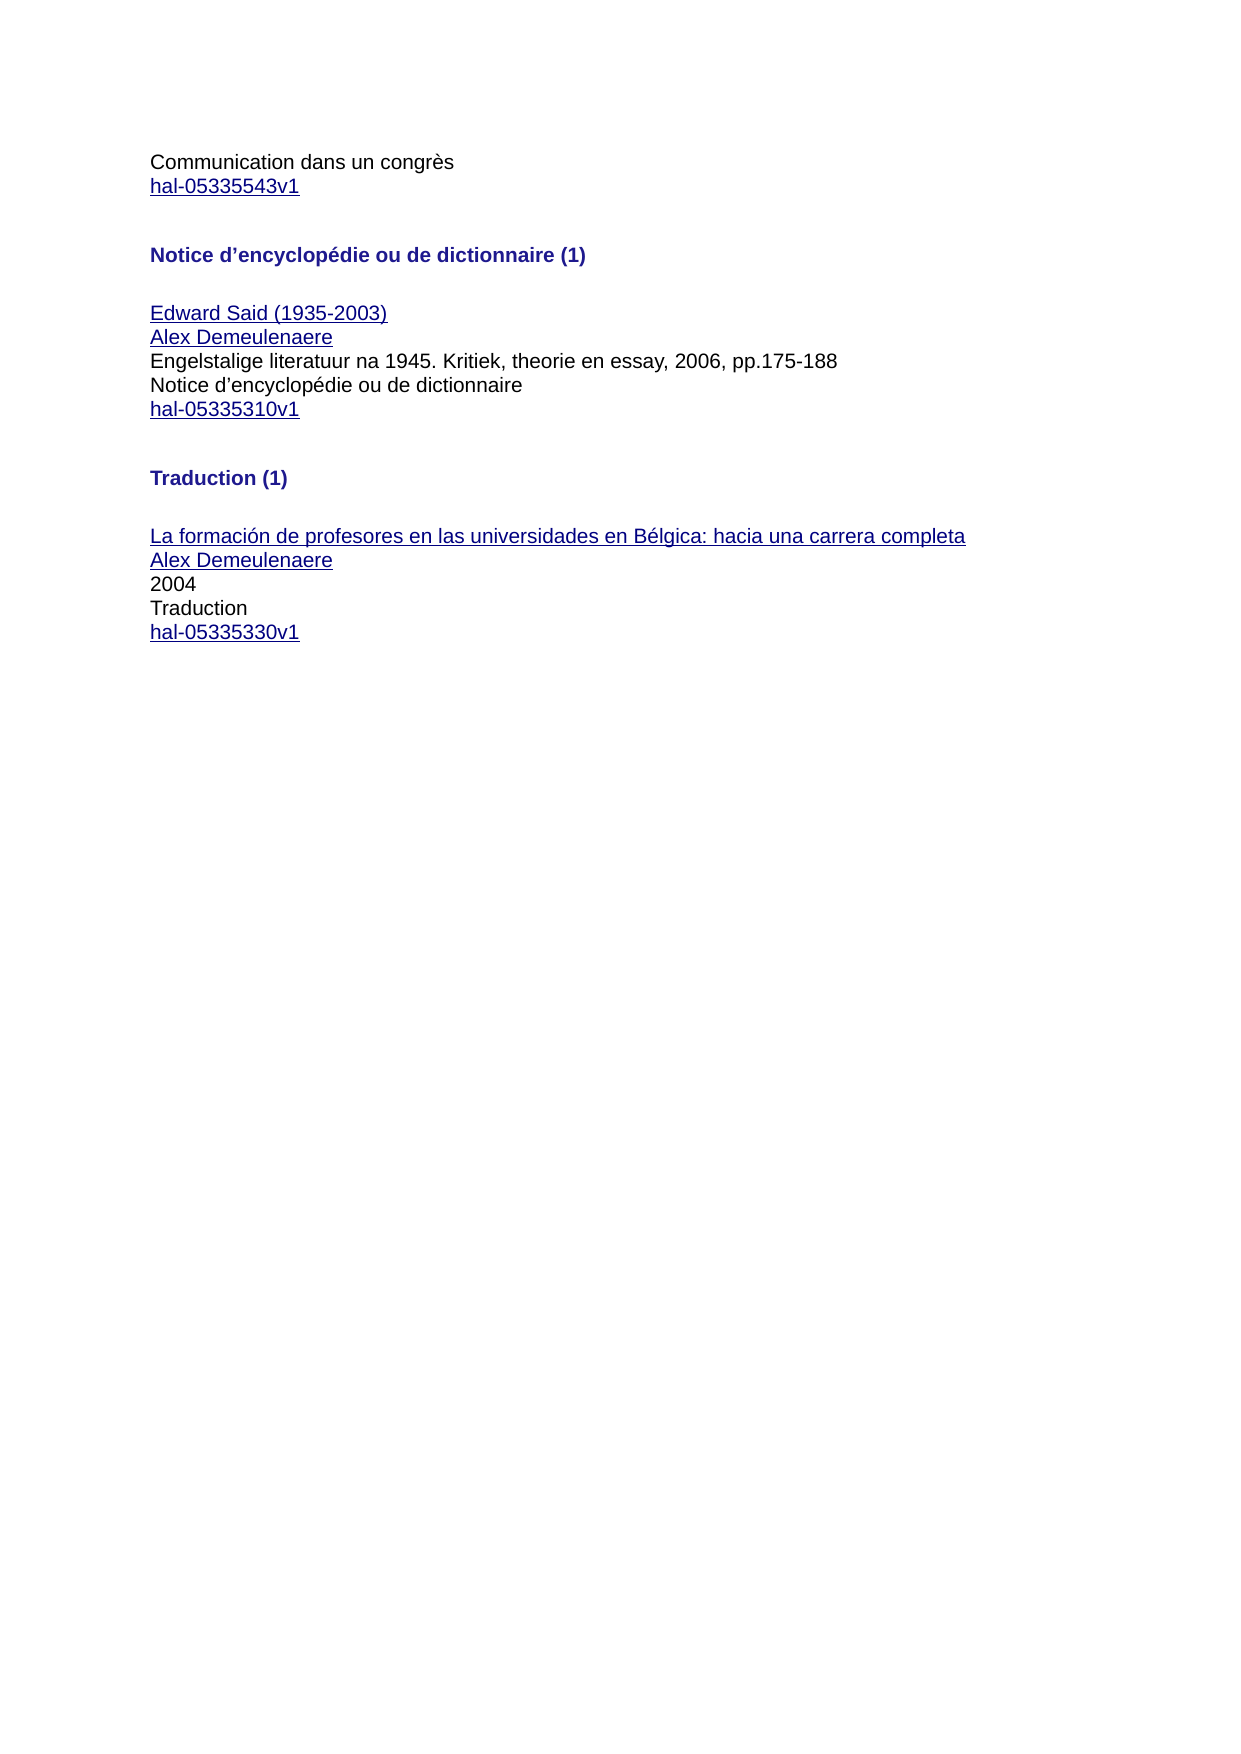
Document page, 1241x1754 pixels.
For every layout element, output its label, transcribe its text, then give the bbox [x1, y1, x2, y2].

table_header La formación de profesores en las universidades en Bélgica: hacia una carrera completa Alex Demeulenaere 2004 Traduction hal-05335330v1 [150, 524, 1090, 644]
subtitle Traduction (1) [150, 466, 1090, 489]
table_cell Communication dans un congrès hal-05335543v1 [150, 150, 1090, 198]
table_header Edward Said (1935-2003) Alex Demeulenaere Engelstalige literatuur na 1945. Kritiek, theorie en essay, 2006, pp.175-188 Notice d’encyclopédie ou de dictionnaire hal-05335310v1 [150, 301, 1090, 421]
subtitle Notice d’encyclopédie ou de dictionnaire (1) [150, 243, 1090, 267]
